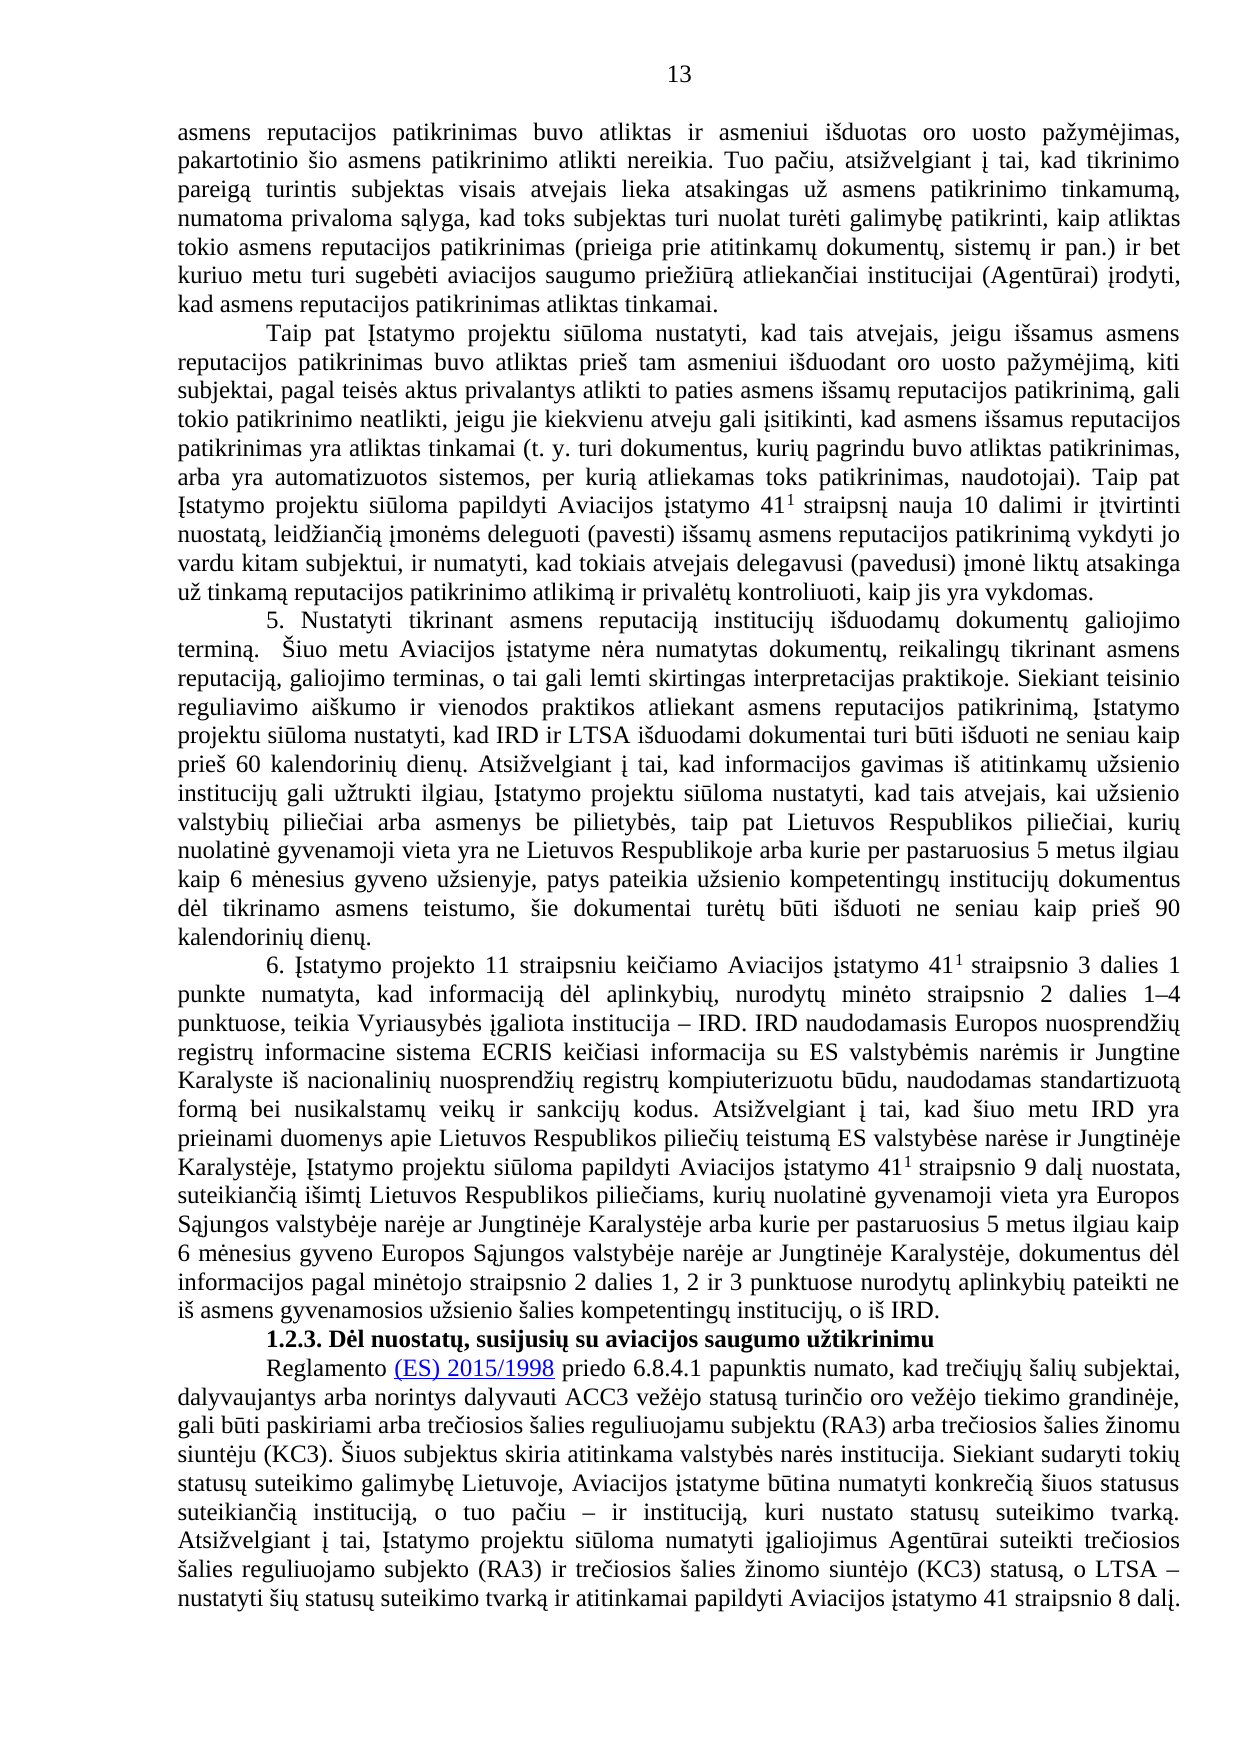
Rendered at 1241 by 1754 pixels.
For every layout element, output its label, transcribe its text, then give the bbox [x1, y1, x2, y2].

text 1.2.3. Dėl nuostatų, susijusių su aviacijos saugumo užtikrinimu [177, 1324, 1181, 1353]
text asmens reputacijos patikrinimas buvo atliktas ir asmeniui išduotas oro uosto pažymėjimas, pakartotinio šio asmens patikrinimo atlikti nereikia. Tuo pačiu, atsižvelgiant į tai, kad tikrinimo pareigą turintis subjektas visais atvejais lieka atsakingas už asmens patikrinimo tinkamumą, numatoma privaloma sąlyga, kad toks subjektas turi nuolat turėti galimybę patikrinti, kaip atliktas tokio asmens reputacijos patikrinimas (prieiga prie atitinkamų dokumentų, sistemų ir pan.) ir bet kuriuo metu turi sugebėti aviacijos saugumo priežiūrą atliekančiai institucijai (Agentūrai) įrodyti, kad asmens reputacijos patikrinimas atliktas tinkamai. [177, 117, 1181, 318]
text 6. Įstatymo projekto 11 straipsniu keičiamo Aviacijos įstatymo 411 straipsnio 3 dalies 1 punkte numatyta, kad informaciją dėl aplinkybių, nurodytų minėto straipsnio 2 dalies 1–4 punktuose, teikia Vyriausybės įgaliota institucija – IRD. IRD naudodamasis Europos nuosprendžių registrų informacine sistema ECRIS keičiasi informacija su ES valstybėmis narėmis ir Jungtine Karalyste iš nacionalinių nuosprendžių registrų kompiuterizuotu būdu, naudodamas standartizuotą formą bei nusikalstamų veikų ir sankcijų kodus. Atsižvelgiant į tai, kad šiuo metu IRD yra prieinami duomenys apie Lietuvos Respublikos piliečių teistumą ES valstybėse narėse ir Jungtinėje Karalystėje, Įstatymo projektu siūloma papildyti Aviacijos įstatymo 411 straipsnio 9 dalį nuostata, suteikiančią išimtį Lietuvos Respublikos piliečiams, kurių nuolatinė gyvenamoji vieta yra Europos Sąjungos valstybėje narėje ar Jungtinėje Karalystėje arba kurie per pastaruosius 5 metus ilgiau kaip 6 mėnesius gyveno Europos Sąjungos valstybėje narėje ar Jungtinėje Karalystėje, dokumentus dėl informacijos pagal minėtojo straipsnio 2 dalies 1, 2 ir 3 punktuose nurodytų aplinkybių pateikti ne iš asmens gyvenamosios užsienio šalies kompetentingų institucijų, o iš IRD. [177, 950, 1181, 1324]
text Reglamento (ES) 2015/1998 priedo 6.8.4.1 papunktis numato, kad trečiųjų šalių subjektai, dalyvaujantys arba norintys dalyvauti ACC3 vežėjo statusą turinčio oro vežėjo tiekimo grandinėje, gali būti paskiriami arba trečiosios šalies reguliuojamu subjektu (RA3) arba trečiosios šalies žinomu siuntėju (KC3). Šiuos subjektus skiria atitinkama valstybės narės institucija. Siekiant sudaryti tokių statusų suteikimo galimybę Lietuvoje, Aviacijos įstatyme būtina numatyti konkrečią šiuos statusus suteikiančią instituciją, o tuo pačiu – ir instituciją, kuri nustato statusų suteikimo tvarką. Atsižvelgiant į tai, Įstatymo projektu siūloma numatyti įgaliojimus Agentūrai suteikti trečiosios šalies reguliuojamo subjekto (RA3) ir trečiosios šalies žinomo siuntėjo (KC3) statusą, o LTSA – nustatyti šių statusų suteikimo tvarką ir atitinkamai papildyti Aviacijos įstatymo 41 straipsnio 8 dalį. [177, 1353, 1181, 1612]
text 5. Nustatyti tikrinant asmens reputaciją institucijų išduodamų dokumentų galiojimo terminą. Šiuo metu Aviacijos įstatyme nėra numatytas dokumentų, reikalingų tikrinant asmens reputaciją, galiojimo terminas, o tai gali lemti skirtingas interpretacijas praktikoje. Siekiant teisinio reguliavimo aiškumo ir vienodos praktikos atliekant asmens reputacijos patikrinimą, Įstatymo projektu siūloma nustatyti, kad IRD ir LTSA išduodami dokumentai turi būti išduoti ne seniau kaip prieš 60 kalendorinių dienų. Atsižvelgiant į tai, kad informacijos gavimas iš atitinkamų užsienio institucijų gali užtrukti ilgiau, Įstatymo projektu siūloma nustatyti, kad tais atvejais, kai užsienio valstybių piliečiai arba asmenys be pilietybės, taip pat Lietuvos Respublikos piliečiai, kurių nuolatinė gyvenamoji vieta yra ne Lietuvos Respublikoje arba kurie per pastaruosius 5 metus ilgiau kaip 6 mėnesius gyveno užsienyje, patys pateikia užsienio kompetentingų institucijų dokumentus dėl tikrinamo asmens teistumo, šie dokumentai turėtų būti išduoti ne seniau kaip prieš 90 kalendorinių dienų. [177, 605, 1181, 950]
text Taip pat Įstatymo projektu siūloma nustatyti, kad tais atvejais, jeigu išsamus asmens reputacijos patikrinimas buvo atliktas prieš tam asmeniui išduodant oro uosto pažymėjimą, kiti subjektai, pagal teisės aktus privalantys atlikti to paties asmens išsamų reputacijos patikrinimą, gali tokio patikrinimo neatlikti, jeigu jie kiekvienu atveju gali įsitikinti, kad asmens išsamus reputacijos patikrinimas yra atliktas tinkamai (t. y. turi dokumentus, kurių pagrindu buvo atliktas patikrinimas, arba yra automatizuotos sistemos, per kurią atliekamas toks patikrinimas, naudotojai). Taip pat Įstatymo projektu siūloma papildyti Aviacijos įstatymo 411 straipsnį nauja 10 dalimi ir įtvirtinti nuostatą, leidžiančią įmonėms deleguoti (pavesti) išsamų asmens reputacijos patikrinimą vykdyti jo vardu kitam subjektui, ir numatyti, kad tokiais atvejais delegavusi (pavedusi) įmonė liktų atsakinga už tinkamą reputacijos patikrinimo atlikimą ir privalėtų kontroliuoti, kaip jis yra vykdomas. [177, 318, 1181, 605]
